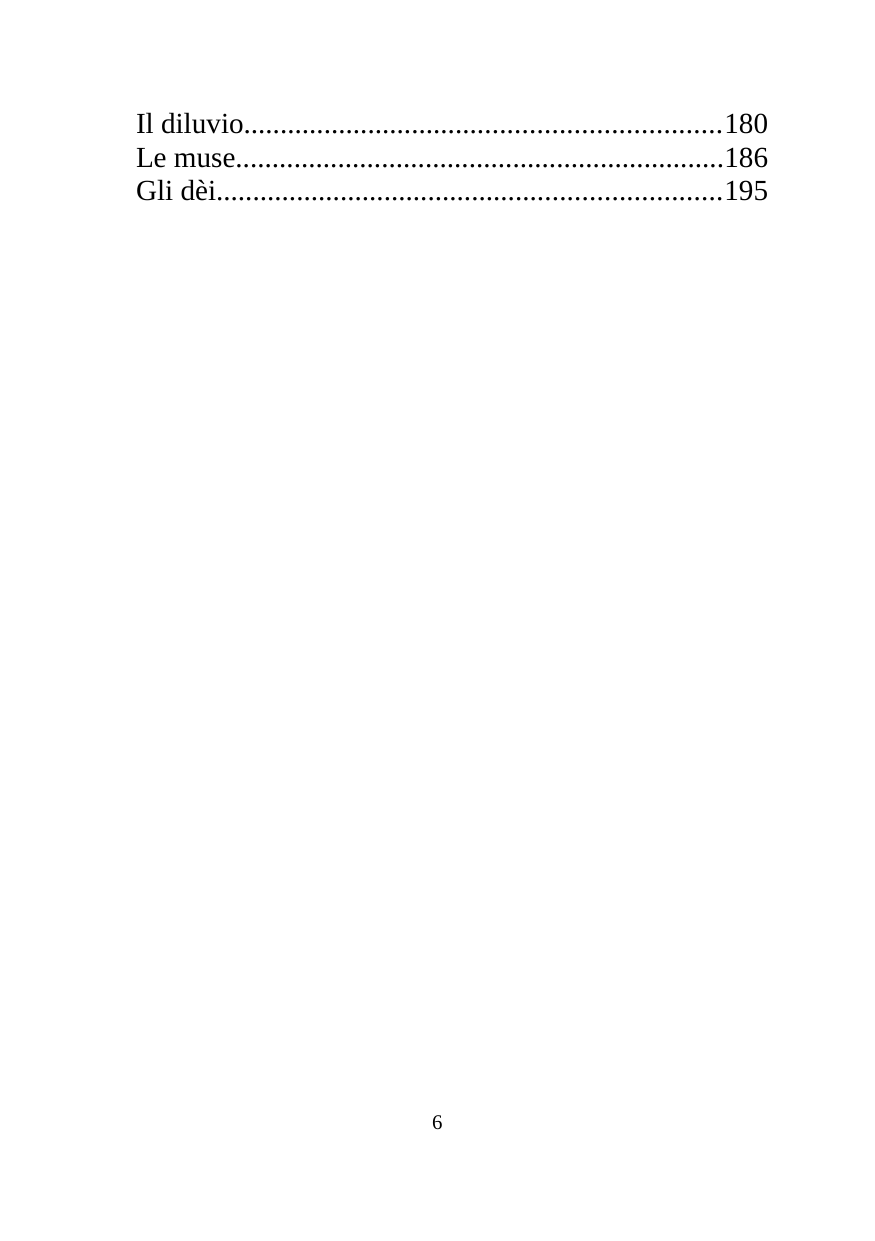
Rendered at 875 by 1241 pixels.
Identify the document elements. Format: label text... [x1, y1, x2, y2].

text Le muse 186 [136, 140, 768, 173]
text Il diluvio 180 [136, 106, 768, 140]
text Gli dèi 195 [136, 173, 768, 207]
